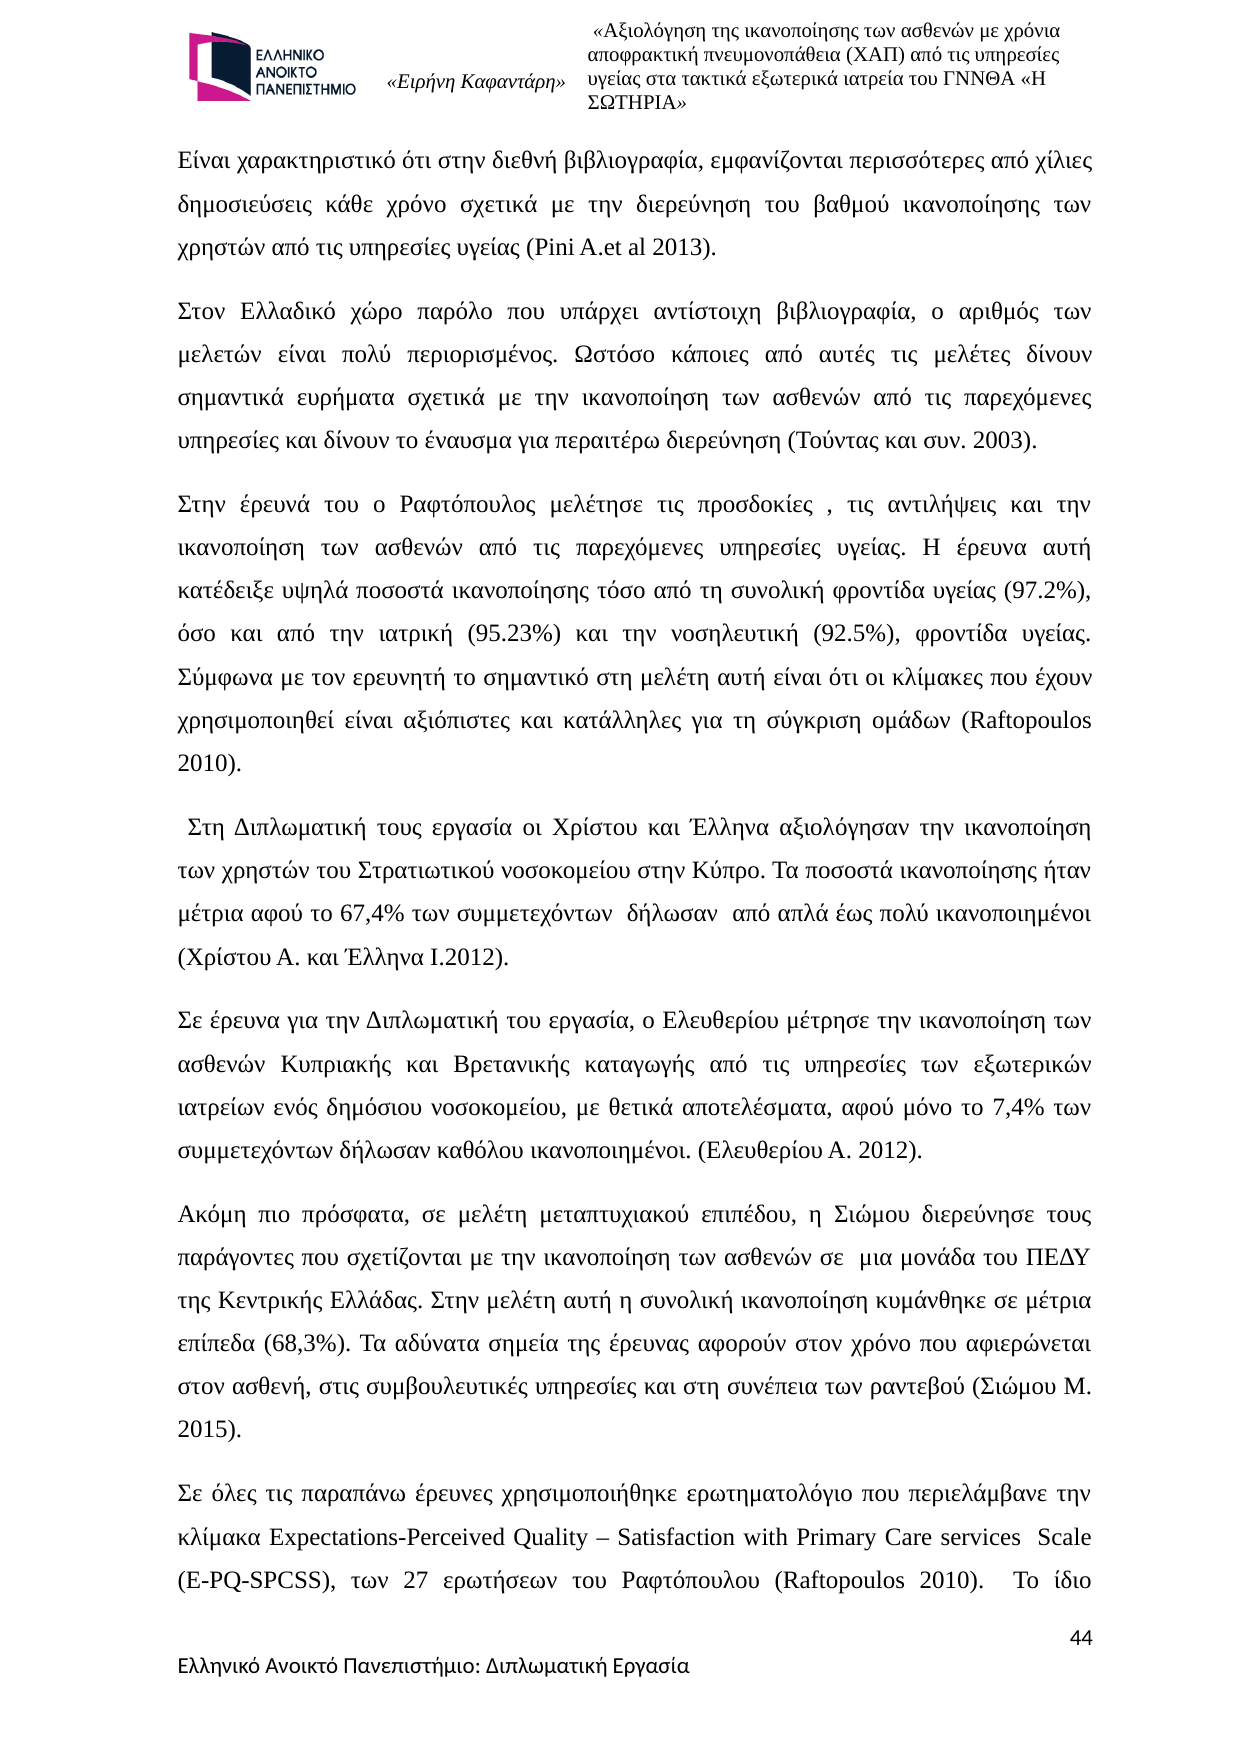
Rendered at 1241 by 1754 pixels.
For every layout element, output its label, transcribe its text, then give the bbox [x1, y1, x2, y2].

picture [189, 32, 356, 101]
text Eίναι χαρακτηριστικό ότι στην διεθνή βιβλιογραφία, εμφανίζονται περισσότερες από χίλιες δημοσιεύσεις κάθε χρόνο σχετικά με την διερεύνηση του βαθμού ικανοποίησης των χρηστών από τις υπηρεσίες υγείας (Pini A.et al 2013). [177, 146, 1093, 261]
text Σε έρευνα για την Διπλωματική του εργασία, ο Ελευθερίου μέτρησε την ικανοποίηση των ασθενών Κυπριακής και Βρετανικής καταγωγής από τις υπηρεσίες των εξωτερικών ιατρείων ενός δημόσιου νοσοκομείου, με θετικά αποτελέσματα, αφού μόνο το 7,4% των συμμετεχόντων δήλωσαν καθόλου ικανοποιημένοι. (Ελευθερίου Α. 2012). [177, 1006, 1093, 1164]
text Στον Ελλαδικό χώρο παρόλο που υπάρχει αντίστοιχη βιβλιογραφία, ο αριθμός των μελετών είναι πολύ περιορισμένος. Ωστόσο κάποιες από αυτές τις μελέτες δίνουν σημαντικά ευρήματα σχετικά με την ικανοποίηση των ασθενών από τις παρεχόμενες υπηρεσίες και δίνουν το έναυσμα για περαιτέρω διερεύνηση (Τούντας και συν. 2003). [177, 296, 1093, 454]
text Ακόμη πιο πρόσφατα, σε μελέτη μεταπτυχιακού επιπέδου, η Σιώμου διερεύνησε τους παράγοντες που σχετίζονται με την ικανοποίηση των ασθενών σε μια μονάδα του ΠΕΔΥ της Κεντρικής Ελλάδας. Στην μελέτη αυτή η συνολική ικανοποίηση κυμάνθηκε σε μέτρια επίπεδα (68,3%). Τα αδύνατα σημεία της έρευνας αφορούν στον χρόνο που αφιερώνεται στον ασθενή, στις συμβουλευτικές υπηρεσίες και στη συνέπεια των ραντεβού (Σιώμου Μ. 2015). [177, 1199, 1093, 1443]
text Στην έρευνά του ο Ραφτόπουλος μελέτησε τις προσδοκίες , τις αντιλήψεις και την ικανοποίηση των ασθενών από τις παρεχόμενες υπηρεσίες υγείας. Η έρευνα αυτή κατέδειξε υψηλά ποσοστά ικανοποίησης τόσο από τη συνολική φροντίδα υγείας (97.2%), όσο και από την ιατρική (95.23%) και την νοσηλευτική (92.5%), φροντίδα υγείας. Σύμφωνα με τον ερευνητή το σημαντικό στη μελέτη αυτή είναι ότι οι κλίμακες που έχουν χρησιμοποιηθεί είναι αξιόπιστες και κατάλληλες για τη σύγκριση ομάδων (Raftopoulos 2010). [177, 489, 1093, 777]
text Στη Διπλωματική τους εργασία οι Χρίστου και Έλληνα αξιολόγησαν την ικανοποίηση των χρηστών του Στρατιωτικού νοσοκομείου στην Κύπρο. Τα ποσοστά ικανοποίησης ήταν μέτρια αφού το 67,4% των συμμετεχόντων δήλωσαν από απλά έως πολύ ικανοποιημένοι (Χρίστου Α. και Έλληνα Ι.2012). [177, 812, 1093, 970]
text Σε όλες τις παραπάνω έρευνες χρησιμοποιήθηκε ερωτηματολόγιο που περιελάμβανε την κλίμακα Expectations-Perceived Quality – Satisfaction with Primary Care services Scale (E-PQ-SPCSS), των 27 ερωτήσεων του Ραφτόπουλου (Raftopoulos 2010). Το ίδιο [177, 1478, 1093, 1593]
